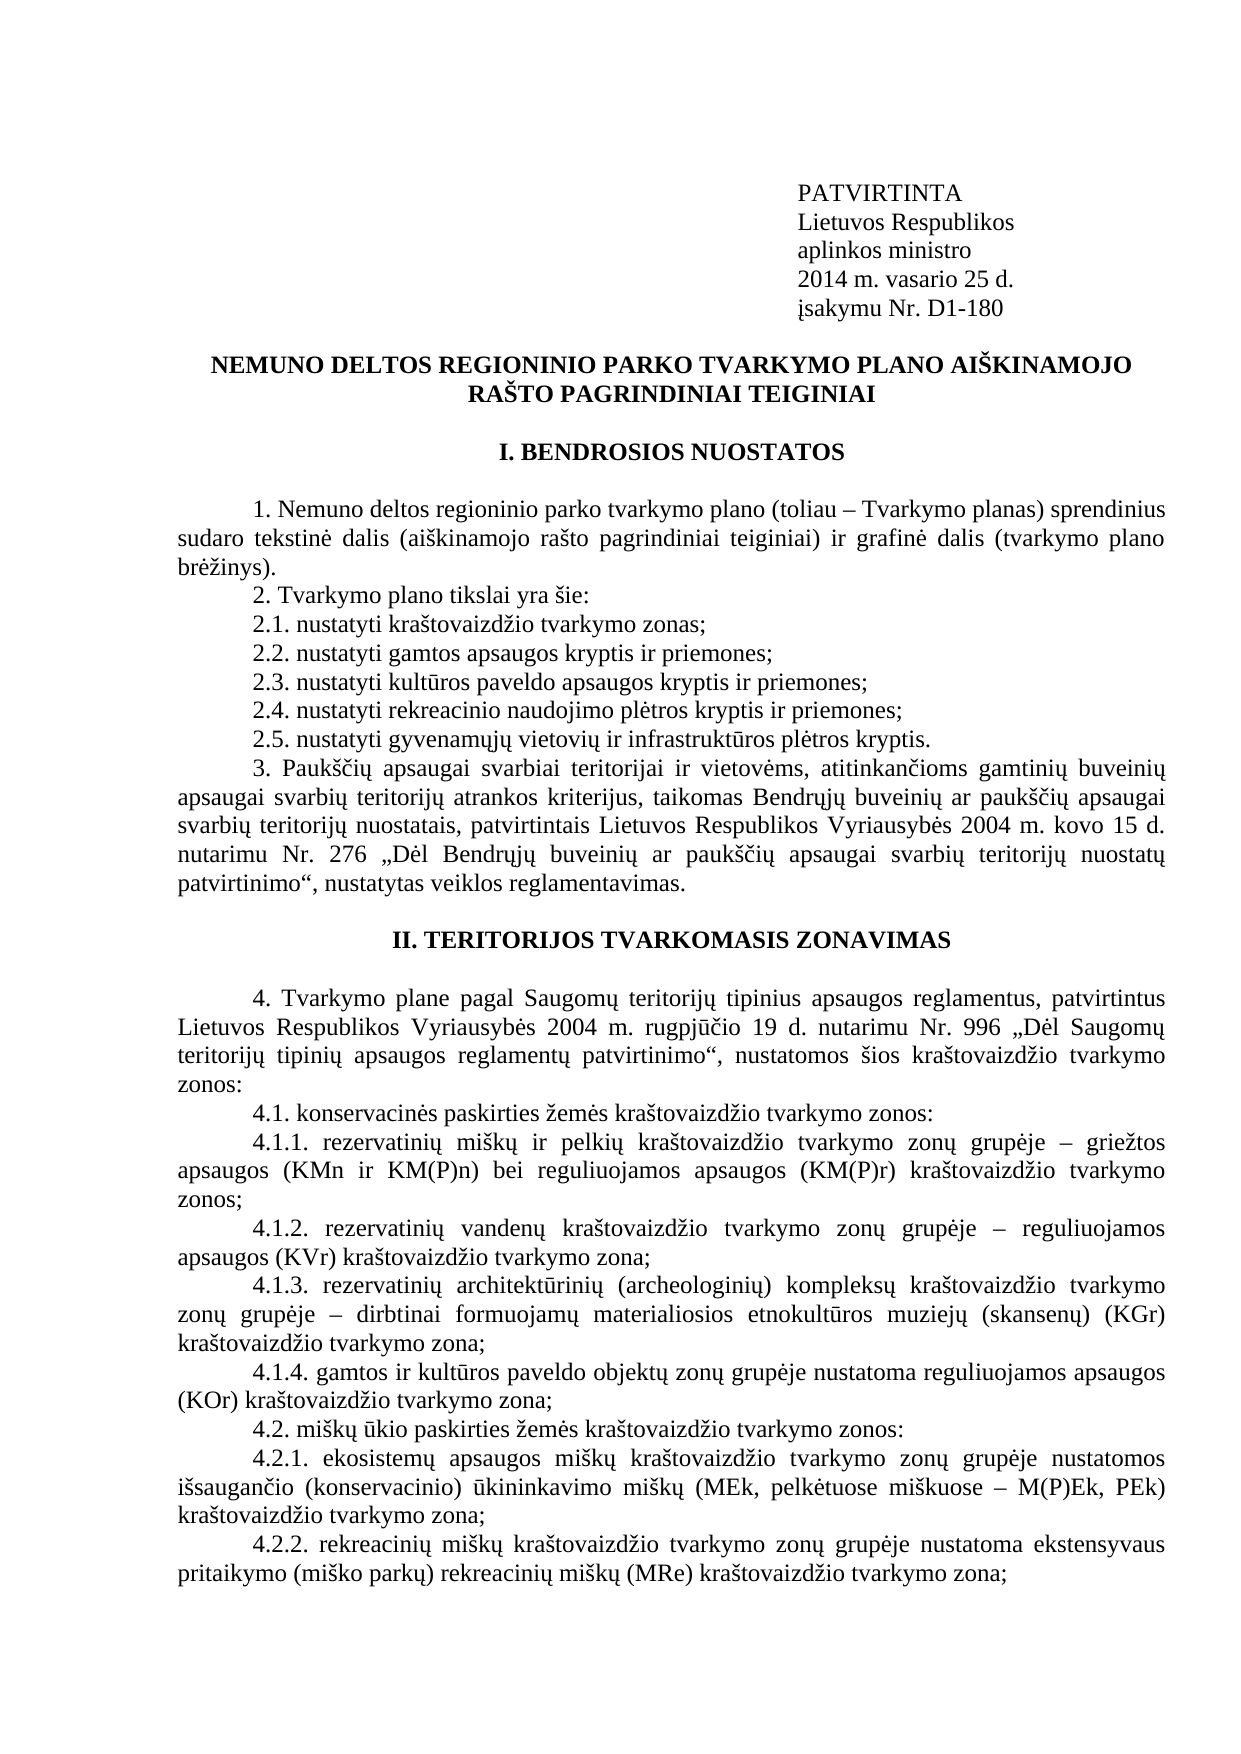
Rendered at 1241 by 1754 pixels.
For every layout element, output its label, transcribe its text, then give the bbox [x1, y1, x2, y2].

text 2.3. nustatyti kultūros paveldo apsaugos kryptis ir priemones; [177, 667, 1166, 695]
text 4.1. konservacinės paskirties žemės kraštovaizdžio tvarkymo zonos: [177, 1098, 1166, 1127]
text Lietuvos Respublikos [797, 207, 1166, 235]
text 4.1.2. rezervatinių vandenų kraštovaizdžio tvarkymo zonų grupėje – reguliuojamos apsaugos (KVr) kraštovaizdžio tvarkymo zona; [177, 1213, 1166, 1270]
text 4.1.4. gamtos ir kultūros paveldo objektų zonų grupėje nustatoma reguliuojamos apsaugos (KOr) kraštovaizdžio tvarkymo zona; [177, 1357, 1166, 1414]
text PATVIRTINTA [797, 178, 1166, 207]
text I. BENDROSIOS NUOSTATOS [177, 437, 1166, 465]
text aplinkos ministro [797, 235, 1166, 264]
text 2.5. nustatyti gyvenamųjų vietovių ir infrastruktūros plėtros kryptis. [177, 724, 1166, 753]
text 4.2.2. rekreacinių miškų kraštovaizdžio tvarkymo zonų grupėje nustatoma ekstensyvaus pritaikymo (miško parkų) rekreacinių miškų (MRe) kraštovaizdžio tvarkymo zona; [177, 1529, 1166, 1587]
text 4.2. miškų ūkio paskirties žemės kraštovaizdžio tvarkymo zonos: [177, 1414, 1166, 1443]
text 2.1. nustatyti kraštovaizdžio tvarkymo zonas; [177, 609, 1166, 638]
text 4.1.3. rezervatinių architektūrinių (archeologinių) kompleksų kraštovaizdžio tvarkymo zonų grupėje – dirbtinai formuojamų materialiosios etnokultūros muziejų (skansenų) (KGr) kraštovaizdžio tvarkymo zona; [177, 1270, 1166, 1357]
text Nemuno deltos REGIONINIO PARKO TVARKYMO PLANO AIŠKINAMOJO RAŠTO PAGRINDINIAI TEIGINIAI [177, 350, 1166, 408]
text 4. Tvarkymo plane pagal Saugomų teritorijų tipinius apsaugos reglamentus, patvirtintus Lietuvos Respublikos Vyriausybės 2004 m. rugpjūčio 19 d. nutarimu Nr. 996 „Dėl Saugomų teritorijų tipinių apsaugos reglamentų patvirtinimo“, nustatomos šios kraštovaizdžio tvarkymo zonos: [177, 983, 1166, 1098]
text 2.2. nustatyti gamtos apsaugos kryptis ir priemones; [177, 638, 1166, 667]
text II. TERITORIJOS TVARKOMASIS ZONAVIMAS [177, 925, 1166, 954]
text 2.4. nustatyti rekreacinio naudojimo plėtros kryptis ir priemones; [177, 695, 1166, 724]
text 1. Nemuno deltos regioninio parko tvarkymo plano (toliau – Tvarkymo planas) sprendinius sudaro tekstinė dalis (aiškinamojo rašto pagrindiniai teiginiai) ir grafinė dalis (tvarkymo plano brėžinys). [177, 494, 1166, 580]
text įsakymu Nr. D1-180 [797, 293, 1166, 322]
text 4.1.1. rezervatinių miškų ir pelkių kraštovaizdžio tvarkymo zonų grupėje – griežtos apsaugos (KMn ir KM(P)n) bei reguliuojamos apsaugos (KM(P)r) kraštovaizdžio tvarkymo zonos; [177, 1127, 1166, 1213]
text 4.2.1. ekosistemų apsaugos miškų kraštovaizdžio tvarkymo zonų grupėje nustatomos išsaugančio (konservacinio) ūkininkavimo miškų (MEk, pelkėtuose miškuose – M(P)Ek, PEk) kraštovaizdžio tvarkymo zona; [177, 1443, 1166, 1529]
text 2014 m. vasario 25 d. [797, 264, 1166, 293]
text 3. Paukščių apsaugai svarbiai teritorijai ir vietovėms, atitinkančioms gamtinių buveinių apsaugai svarbių teritorijų atrankos kriterijus, taikomas Bendrųjų buveinių ar paukščių apsaugai svarbių teritorijų nuostatais, patvirtintais Lietuvos Respublikos Vyriausybės 2004 m. kovo 15 d. nutarimu Nr. 276 „Dėl Bendrųjų buveinių ar paukščių apsaugai svarbių teritorijų nuostatų patvirtinimo“, nustatytas veiklos reglamentavimas. [177, 753, 1166, 897]
text 2. Tvarkymo plano tikslai yra šie: [177, 580, 1166, 609]
